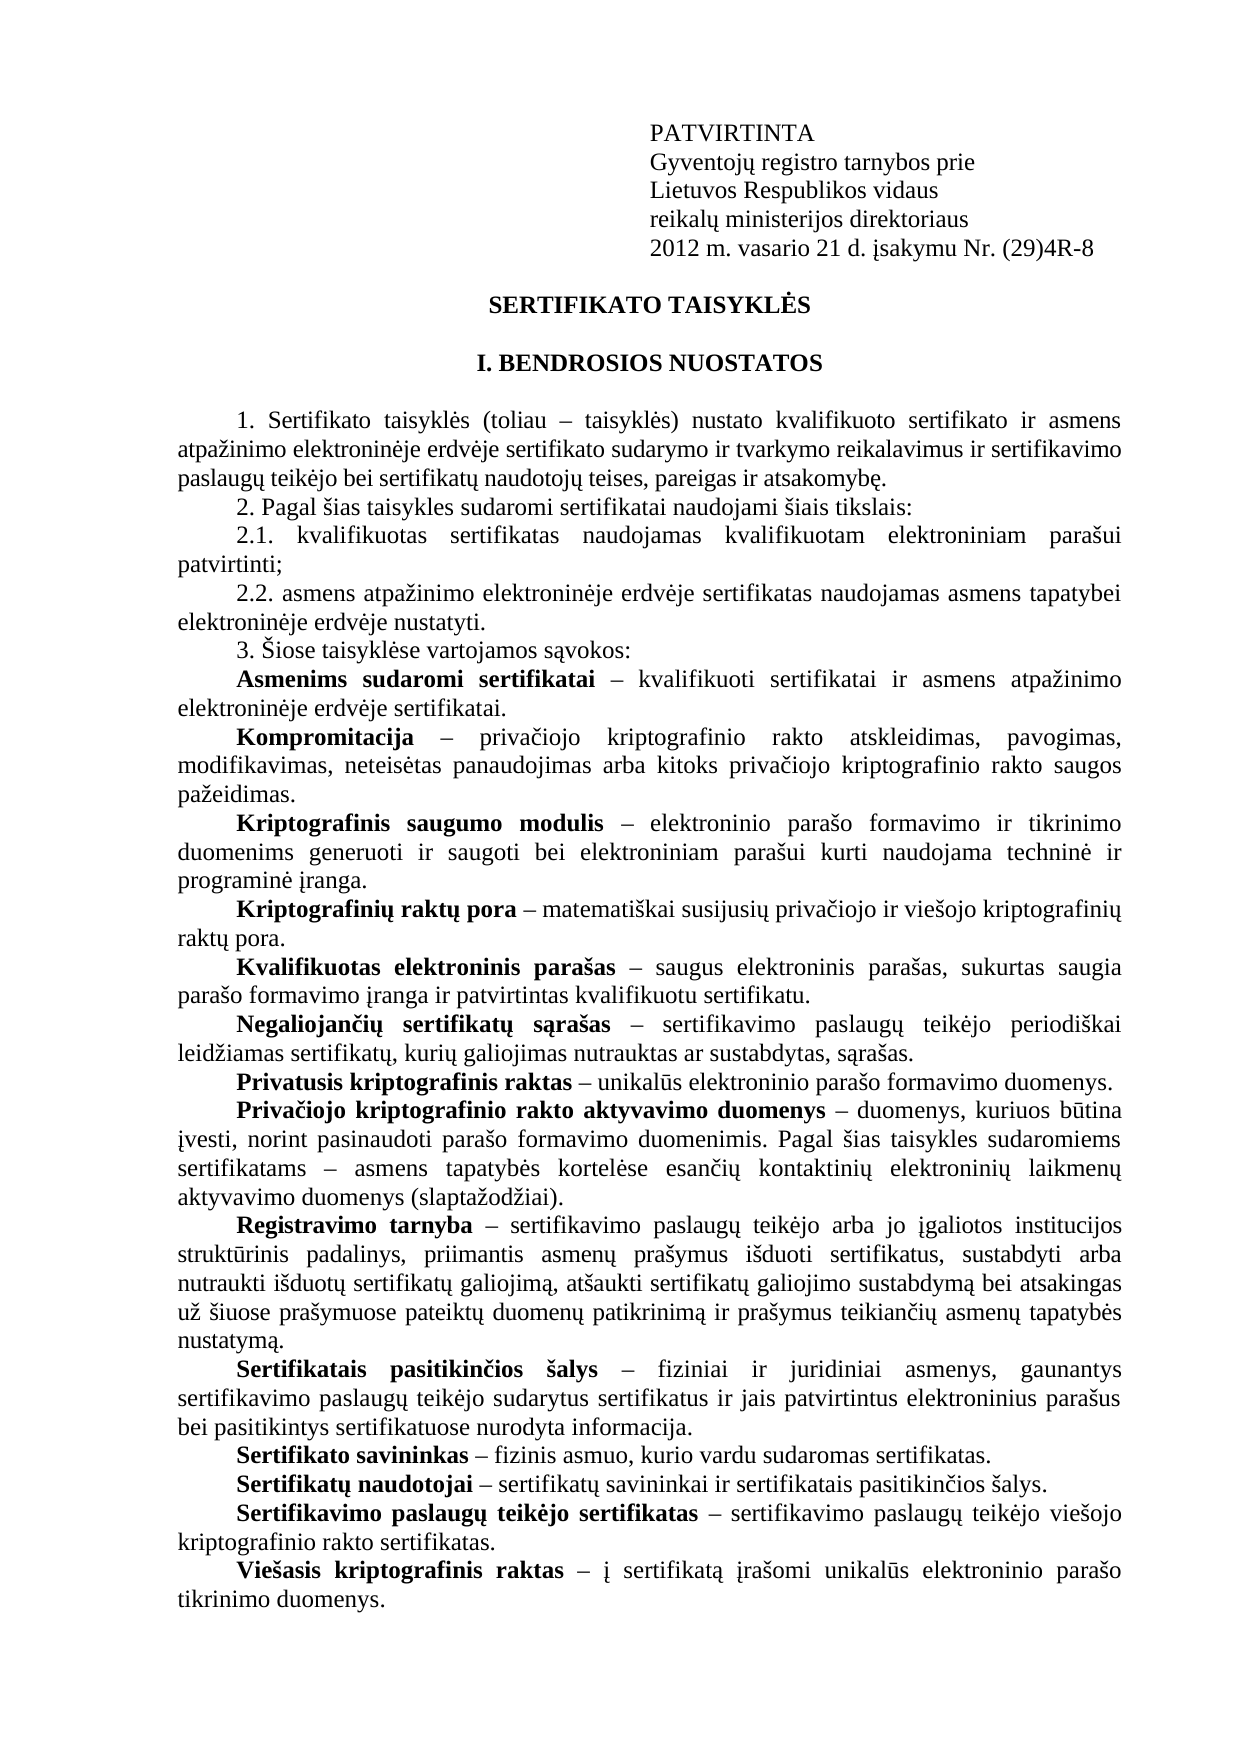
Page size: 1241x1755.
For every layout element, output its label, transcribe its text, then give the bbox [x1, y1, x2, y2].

text Negaliojančių sertifikatų sąrašas – sertifikavimo paslaugų teikėjo periodiškai leidžiamas sertifikatų, kurių galiojimas nutrauktas ar sustabdytas, sąrašas. [177, 1009, 1122, 1067]
text Kriptografinių raktų pora – matematiškai susijusių privačiojo ir viešojo kriptografinių raktų pora. [177, 894, 1122, 952]
text Registravimo tarnyba – sertifikavimo paslaugų teikėjo arba jo įgaliotos institucijos struktūrinis padalinys, priimantis asmenų prašymus išduoti sertifikatus, sustabdyti arba nutraukti išduotų sertifikatų galiojimą, atšaukti sertifikatų galiojimo sustabdymą bei atsakingas už šiuose prašymuose pateiktų duomenų patikrinimą ir prašymus teikiančių asmenų tapatybės nustatymą. [177, 1211, 1122, 1354]
text Sertifikatų naudotojai – sertifikatų savininkai ir sertifikatais pasitikinčios šalys. [177, 1469, 1122, 1498]
text 2. Pagal šias taisykles sudaromi sertifikatai naudojami šiais tikslais: [177, 492, 1122, 521]
text Gyventojų registro tarnybos prie [649, 147, 1122, 176]
text Asmenims sudaromi sertifikatai – kvalifikuoti sertifikatai ir asmens atpažinimo elektroninėje erdvėje sertifikatai. [177, 664, 1122, 722]
text Viešasis kriptografinis raktas – į sertifikatą įrašomi unikalūs elektroninio parašo tikrinimo duomenys. [177, 1556, 1122, 1613]
text Sertifikatais pasitikinčios šalys – fiziniai ir juridiniai asmenys, gaunantys sertifikavimo paslaugų teikėjo sudarytus sertifikatus ir jais patvirtintus elektroninius parašus bei pasitikintys sertifikatuose nurodyta informacija. [177, 1354, 1122, 1441]
text Sertifikato savininkas – fizinis asmuo, kurio vardu sudaromas sertifikatas. [177, 1441, 1122, 1469]
text Privačiojo kriptografinio rakto aktyvavimo duomenys – duomenys, kuriuos būtina įvesti, norint pasinaudoti parašo formavimo duomenimis. Pagal šias taisykles sudaromiems sertifikatams – asmens tapatybės kortelėse esančių kontaktinių elektroninių laikmenų aktyvavimo duomenys (slaptažodžiai). [177, 1096, 1122, 1211]
text Kriptografinis saugumo modulis – elektroninio parašo formavimo ir tikrinimo duomenims generuoti ir saugoti bei elektroniniam parašui kurti naudojama techninė ir programinė įranga. [177, 808, 1122, 894]
text 2.1. kvalifikuotas sertifikatas naudojamas kvalifikuotam elektroniniam parašui patvirtinti; [177, 521, 1122, 578]
text I. BENDROSIOS NUOSTATOS [177, 348, 1122, 377]
text 1. Sertifikato taisyklės (toliau – taisyklės) nustato kvalifikuoto sertifikato ir asmens atpažinimo elektroninėje erdvėje sertifikato sudarymo ir tvarkymo reikalavimus ir sertifikavimo paslaugų teikėjo bei sertifikatų naudotojų teises, pareigas ir atsakomybę. [177, 406, 1122, 492]
text Kompromitacija – privačiojo kriptografinio rakto atskleidimas, pavogimas, modifikavimas, neteisėtas panaudojimas arba kitoks privačiojo kriptografinio rakto saugos pažeidimas. [177, 722, 1122, 808]
text PATVIRTINTA [649, 118, 1122, 147]
text Sertifikavimo paslaugų teikėjo sertifikatas – sertifikavimo paslaugų teikėjo viešojo kriptografinio rakto sertifikatas. [177, 1498, 1122, 1556]
text Lietuvos Respublikos vidaus [649, 176, 1122, 204]
text reikalų ministerijos direktoriaus [649, 204, 1122, 233]
text 3. Šiose taisyklėse vartojamos sąvokos: [177, 636, 1122, 664]
text Privatusis kriptografinis raktas – unikalūs elektroninio parašo formavimo duomenys. [177, 1067, 1122, 1096]
text Kvalifikuotas elektroninis parašas – saugus elektroninis parašas, sukurtas saugia parašo formavimo įranga ir patvirtintas kvalifikuotu sertifikatu. [177, 952, 1122, 1009]
text 2.2. asmens atpažinimo elektroninėje erdvėje sertifikatas naudojamas asmens tapatybei elektroninėje erdvėje nustatyti. [177, 578, 1122, 636]
text SERTIFIKATO TAISYKLĖS [177, 291, 1122, 319]
text 2012 m. vasario 21 d. įsakymu Nr. (29)4R-8 [649, 233, 1122, 262]
